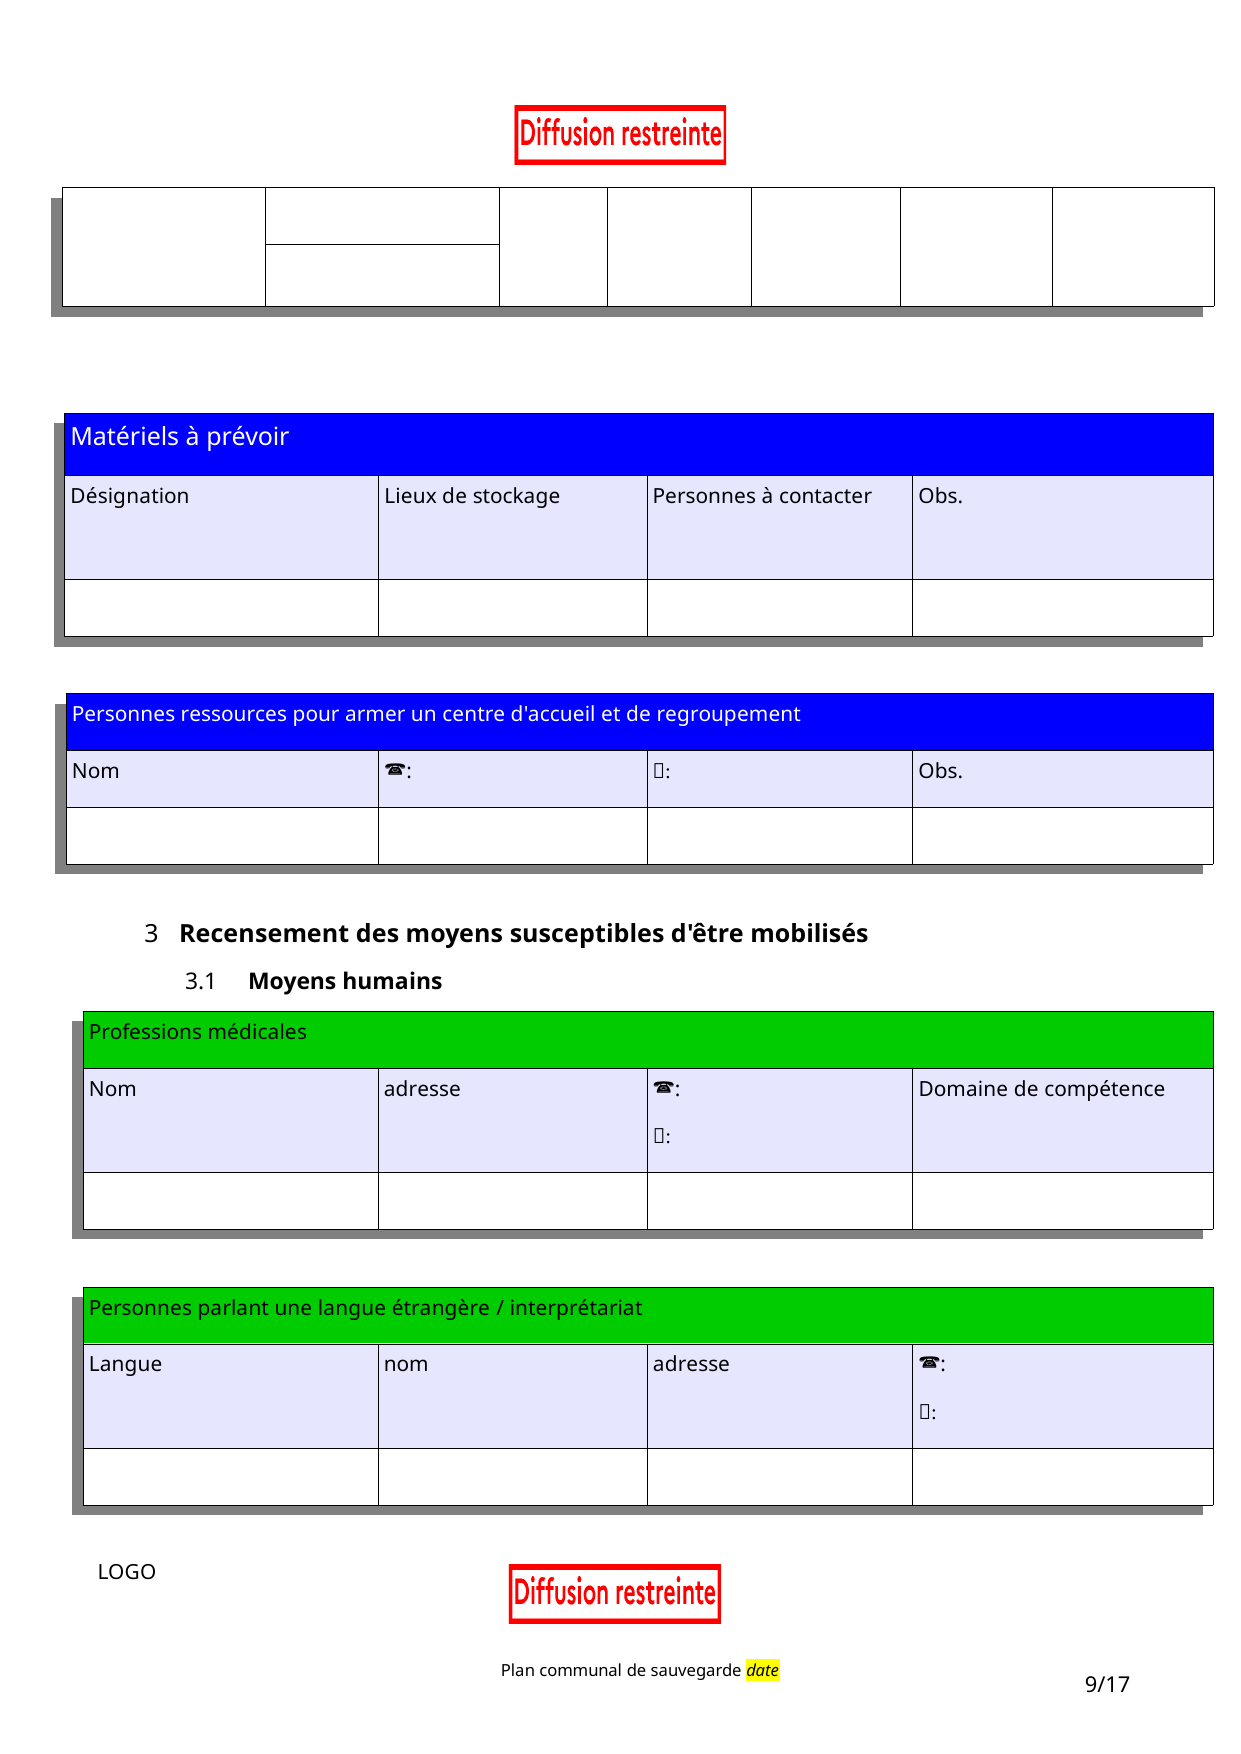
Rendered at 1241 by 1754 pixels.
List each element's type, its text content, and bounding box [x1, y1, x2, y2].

table_cell [901, 188, 1052, 306]
table_cell [752, 188, 900, 306]
table_cell nom [379, 1345, 647, 1448]
table_cell [84, 1173, 378, 1229]
table_cell [500, 188, 607, 306]
picture [508, 1563, 721, 1624]
table_cell [379, 580, 647, 636]
table_cell : [648, 751, 912, 807]
table_cell : : [648, 1069, 912, 1172]
table_cell Obs. [913, 476, 1213, 579]
table_cell [379, 1173, 647, 1229]
table_cell [67, 808, 378, 863]
table_cell Désignation [65, 476, 378, 579]
table_cell [913, 1449, 1213, 1504]
picture [514, 104, 727, 165]
table_cell [648, 808, 912, 863]
table_cell [1053, 188, 1214, 306]
table_cell [648, 1449, 912, 1504]
table_cell Obs. [913, 751, 1213, 807]
table_cell [608, 188, 751, 306]
table_cell [84, 1449, 378, 1504]
table_cell [266, 245, 499, 306]
subtitle Recensement des moyens susceptibles d'être mobilisés [138, 916, 1140, 950]
table_cell [913, 1173, 1213, 1229]
table_cell Nom [84, 1069, 378, 1172]
table_cell [266, 188, 499, 244]
table_cell [648, 580, 912, 636]
table_header Personnes ressources pour armer un centre d'accueil et de regroupement [67, 694, 1213, 750]
table_cell [913, 580, 1213, 636]
table_cell [648, 1173, 912, 1229]
table_cell [63, 188, 265, 306]
table_cell Langue [84, 1345, 378, 1448]
table_cell [913, 808, 1213, 863]
table_cell Lieux de stockage [379, 476, 647, 579]
table_header Personnes parlant une langue étrangère / interprétariat [84, 1288, 1213, 1343]
table_cell adresse [379, 1069, 647, 1172]
table_cell : [379, 751, 647, 807]
subtitle Moyens humains [179, 965, 1140, 996]
table_cell Personnes à contacter [648, 476, 912, 579]
table_cell Nom [67, 751, 378, 807]
table_cell adresse [648, 1345, 912, 1448]
table_header Professions médicales [84, 1012, 1213, 1068]
table_cell Domaine de compétence [913, 1069, 1213, 1172]
table_cell [65, 580, 378, 636]
table_cell [379, 808, 647, 863]
table_cell : : [913, 1345, 1213, 1448]
table_cell [379, 1449, 647, 1504]
table_header Matériels à prévoir [65, 414, 1213, 475]
